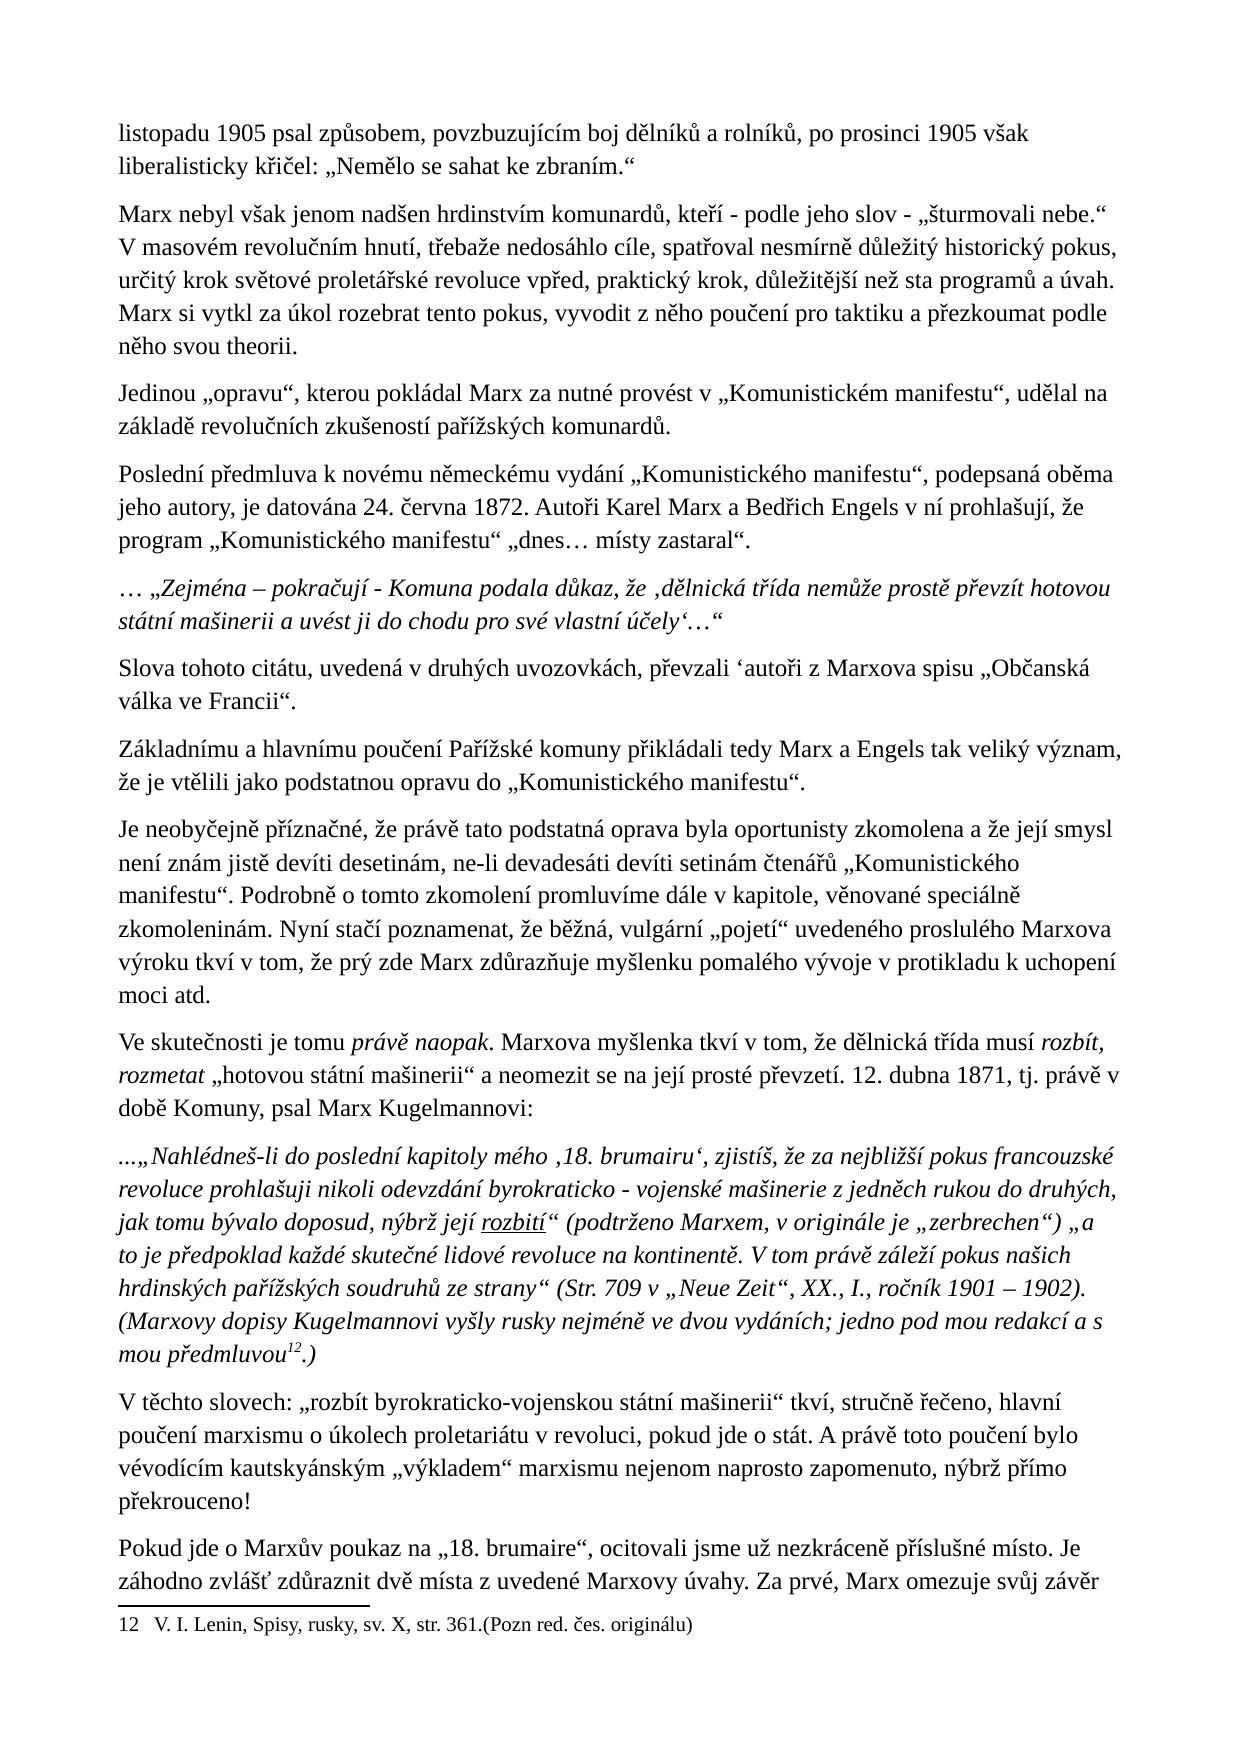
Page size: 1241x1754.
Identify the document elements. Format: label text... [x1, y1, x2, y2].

text Je neobyčejně příznačné, že právě tato podstatná oprava byla oportunisty zkomolena a že její smysl není znám jistě devíti desetinám, ne-li devadesáti devíti setinám čtenářů „Komunistického manifestu“. Podrobně o tomto zkomolení promluvíme dále v kapitole, věnované speciálně zkomoleninám. Nyní stačí poznamenat, že běžná, vulgární „pojetí“ uvedeného proslulého Marxova výroku tkví v tom, že prý zde Marx zdůrazňuje myšlenku pomalého vývoje v protikladu k uchopení moci atd. [118, 814, 1122, 1008]
text V těchto slovech: „rozbít byrokraticko-vojenskou státní mašinerii“ tkví, stručně řečeno, hlavní poučení marxismu o úkolech proletariátu v revoluci, pokud jde o stát. A právě toto poučení bylo vévodícím kautskyánským „výkladem“ marxismu nejenom naprosto zapomenuto, nýbrž přímo překrouceno! [118, 1387, 1122, 1514]
text Ve skutečnosti je tomu právě naopak. Marxova myšlenka tkví v tom, že dělnická třída musí rozbít, rozmetat „hotovou státní mašinerii“ a neomezit se na její prosté převzetí. 12. dubna 1871, tj. právě v době Komuny, psal Marx Kugelmannovi: [118, 1027, 1122, 1122]
text Jedinou „opravu“, kterou pokládal Marx za nutné provést v „Komunistickém manifestu“, udělal na základě revolučních zkušeností pařížských komunardů. [118, 378, 1122, 440]
text listopadu 1905 psal způsobem, povzbuzujícím boj dělníků a rolníků, po prosinci 1905 však liberalisticky křičel: „Nemělo se sahat ke zbraním.“ [118, 118, 1122, 180]
text V. I. Lenin, Spisy, rusky, sv. X, str. 361.(Pozn red. čes. originálu) [118, 1612, 1122, 1636]
text ...„Nahlédneš-li do poslední kapitoly mého ‚18. brumairu‘, zjistíš, že za nejbližší pokus francouzské revoluce prohlašuji nikoli odevzdání byrokraticko - vojenské mašinerie z jedněch rukou do druhých, jak tomu bývalo doposud, nýbrž její rozbití“ (podtrženo Marxem, v originále je „zerbrechen“) „a to je předpoklad každé skutečné lidové revoluce na kontinentě. V tom právě záleží pokus našich hrdinských pařížských soudruhů ze strany“ (Str. 709 v „Neue Zeit“, XX., I., ročník 1901 – 1902). (Marxovy dopisy Kugelmannovi vyšly rusky nejméně ve dvou vydáních; jedno pod mou redakcí a s mou předmluvou.) [118, 1141, 1122, 1368]
text Poslední předmluva k novému německému vydání „Komunistického manifestu“, podepsaná oběma jeho autory, je datována 24. června 1872. Autoři Karel Marx a Bedřich Engels v ní prohlašují, že program „Komunistického manifestu“ „dnes… místy zastaral“. [118, 459, 1122, 554]
text … „Zejména – pokračují - Komuna podala důkaz, že ‚dělnická třída nemůže prostě převzít hotovou státní mašinerii a uvést ji do chodu pro své vlastní účely‘…“ [118, 573, 1122, 634]
text Pokud jde o Marxův poukaz na „18. brumaire“, ocitovali jsme už nezkráceně příslušné místo. Je záhodno zvlášť zdůraznit dvě místa z uvedené Marxovy úvahy. Za prvé, Marx omezuje svůj závěr [118, 1533, 1122, 1595]
text Slova tohoto citátu, uvedená v druhých uvozovkách, převzali ‘autoři z Marxova spisu „Občanská válka ve Francii“. [118, 653, 1122, 715]
text Základnímu a hlavnímu poučení Pařížské komuny přikládali tedy Marx a Engels tak veliký význam, že je vtělili jako podstatnou opravu do „Komunistického manifestu“. [118, 734, 1122, 796]
text Marx nebyl však jenom nadšen hrdinstvím komunardů, kteří - podle jeho slov - „šturmovali nebe.“ V masovém revolučním hnutí, třebaže nedosáhlo cíle, spatřoval nesmírně důležitý historický pokus, určitý krok světové proletářské revoluce vpřed, praktický krok, důležitější než sta programů a úvah. Marx si vytkl za úkol rozebrat tento pokus, vyvodit z něho poučení pro taktiku a přezkoumat podle něho svou theorii. [118, 199, 1122, 359]
